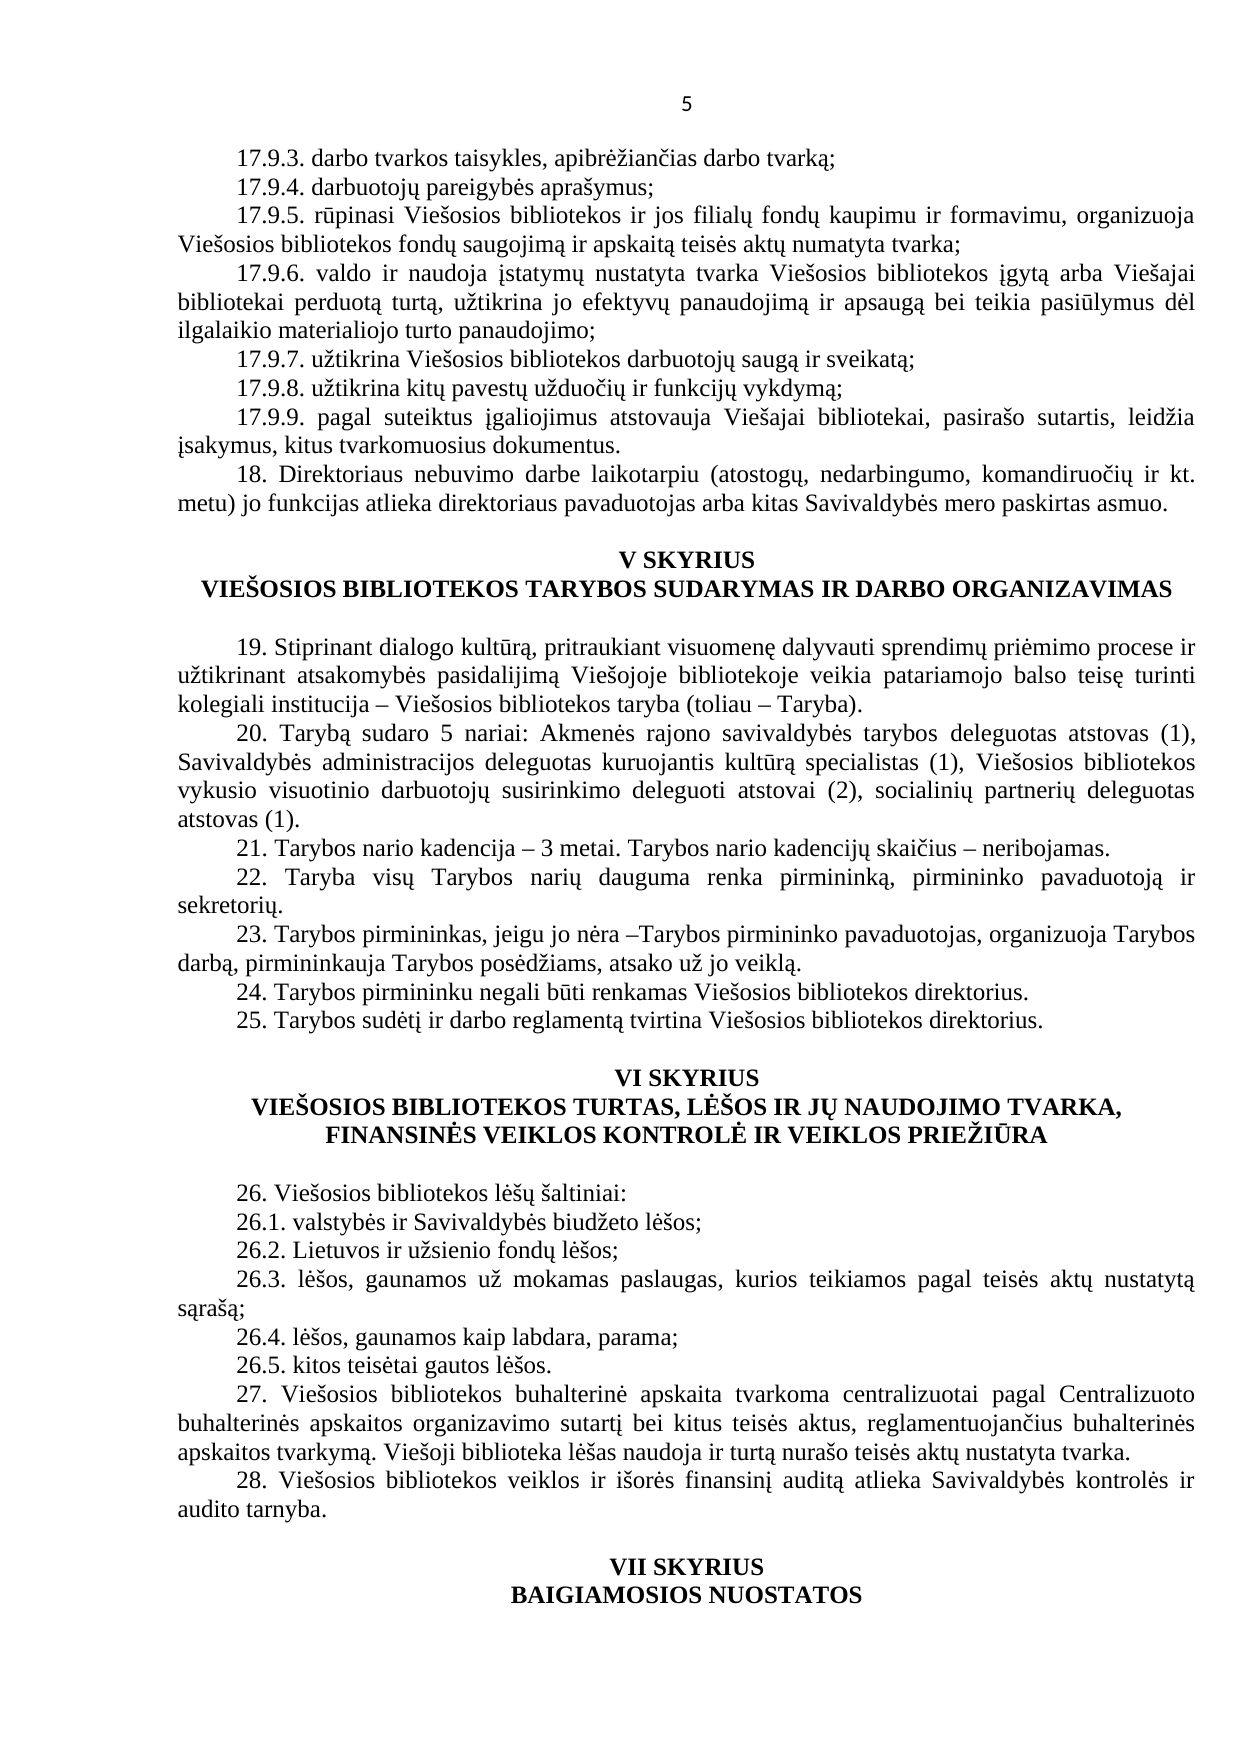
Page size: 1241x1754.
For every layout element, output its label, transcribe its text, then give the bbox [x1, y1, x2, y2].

text V SKYRIUS [177, 546, 1196, 574]
text 17.9.8. užtikrina kitų pavestų užduočių ir funkcijų vykdymą; [177, 373, 1196, 402]
text 19. Stiprinant dialogo kultūrą, pritraukiant visuomenę dalyvauti sprendimų priėmimo procese ir užtikrinant atsakomybės pasidalijimą Viešojoje bibliotekoje veikia patariamojo balso teisę turinti kolegiali institucija – Viešosios bibliotekos taryba (toliau – Taryba). [177, 632, 1196, 718]
text 17.9.7. užtikrina Viešosios bibliotekos darbuotojų saugą ir sveikatą; [177, 344, 1196, 373]
text 25. Tarybos sudėtį ir darbo reglamentą tvirtina Viešosios bibliotekos direktorius. [177, 1006, 1196, 1034]
text 26.5. kitos teisėtai gautos lėšos. [177, 1351, 1196, 1379]
text 27. Viešosios bibliotekos buhalterinė apskaita tvarkoma centralizuotai pagal Centralizuoto buhalterinės apskaitos organizavimo sutartį bei kitus teisės aktus, reglamentuojančius buhalterinės apskaitos tvarkymą. Viešoji biblioteka lėšas naudoja ir turtą nurašo teisės aktų nustatyta tvarka. [177, 1379, 1196, 1466]
text 23. Tarybos pirmininkas, jeigu jo nėra –Tarybos pirmininko pavaduotojas, organizuoja Tarybos darbą, pirmininkauja Tarybos posėdžiams, atsako už jo veiklą. [177, 919, 1196, 977]
text 17.9.6. valdo ir naudoja įstatymų nustatyta tvarka Viešosios bibliotekos įgytą arba Viešajai bibliotekai perduotą turtą, užtikrina jo efektyvų panaudojimą ir apsaugą bei teikia pasiūlymus dėl ilgalaikio materialiojo turto panaudojimo; [177, 258, 1196, 344]
text 17.9.3. darbo tvarkos taisykles, apibrėžiančias darbo tvarką; [177, 143, 1196, 172]
text BAIGIAMOSIOS NUOSTATOS [177, 1581, 1196, 1609]
text 17.9.9. pagal suteiktus įgaliojimus atstovauja Viešajai bibliotekai, pasirašo sutartis, leidžia įsakymus, kitus tvarkomuosius dokumentus. [177, 402, 1196, 459]
text 22. Taryba visų Tarybos narių dauguma renka pirmininką, pirmininko pavaduotoją ir sekretorių. [177, 862, 1196, 919]
text 18. Direktoriaus nebuvimo darbe laikotarpiu (atostogų, nedarbingumo, komandiruočių ir kt. metu) jo funkcijas atlieka direktoriaus pavaduotojas arba kitas Savivaldybės mero paskirtas asmuo. [177, 459, 1196, 517]
text VIEŠOSIOS BIBLIOTEKOS TARYBOS SUDARYMAS IR DARBO ORGANIZAVIMAS [177, 574, 1196, 603]
text VII SKYRIUS [177, 1552, 1196, 1581]
text 26.4. lėšos, gaunamos kaip labdara, parama; [177, 1322, 1196, 1351]
text 26.1. valstybės ir Savivaldybės biudžeto lėšos; [177, 1207, 1196, 1236]
text 28. Viešosios bibliotekos veiklos ir išorės finansinį auditą atlieka Savivaldybės kontrolės ir audito tarnyba. [177, 1466, 1196, 1523]
text 26.3. lėšos, gaunamos už mokamas paslaugas, kurios teikiamos pagal teisės aktų nustatytą sąrašą; [177, 1264, 1196, 1322]
text 17.9.5. rūpinasi Viešosios bibliotekos ir jos filialų fondų kaupimu ir formavimu, organizuoja Viešosios bibliotekos fondų saugojimą ir apskaitą teisės aktų numatyta tvarka; [177, 201, 1196, 258]
text VI SKYRIUS [177, 1063, 1196, 1092]
text 24. Tarybos pirmininku negali būti renkamas Viešosios bibliotekos direktorius. [177, 977, 1196, 1006]
text 26. Viešosios bibliotekos lėšų šaltiniai: [177, 1178, 1196, 1207]
text 21. Tarybos nario kadencija – 3 metai. Tarybos nario kadencijų skaičius – neribojamas. [177, 833, 1196, 862]
text 26.2. Lietuvos ir užsienio fondų lėšos; [177, 1236, 1196, 1264]
text 17.9.4. darbuotojų pareigybės aprašymus; [177, 172, 1196, 201]
text VIEŠOSIOS BIBLIOTEKOS TURTAS, LĖŠOS IR JŲ NAUDOJIMO TVARKA, FINANSINĖS VEIKLOS KONTROLĖ IR VEIKLOS PRIEŽIŪRA [177, 1092, 1196, 1149]
text 20. Tarybą sudaro 5 nariai: Akmenės rajono savivaldybės tarybos deleguotas atstovas (1), Savivaldybės administracijos deleguotas kuruojantis kultūrą specialistas (1), Viešosios bibliotekos vykusio visuotinio darbuotojų susirinkimo deleguoti atstovai (2), socialinių partnerių deleguotas atstovas (1). [177, 718, 1196, 833]
